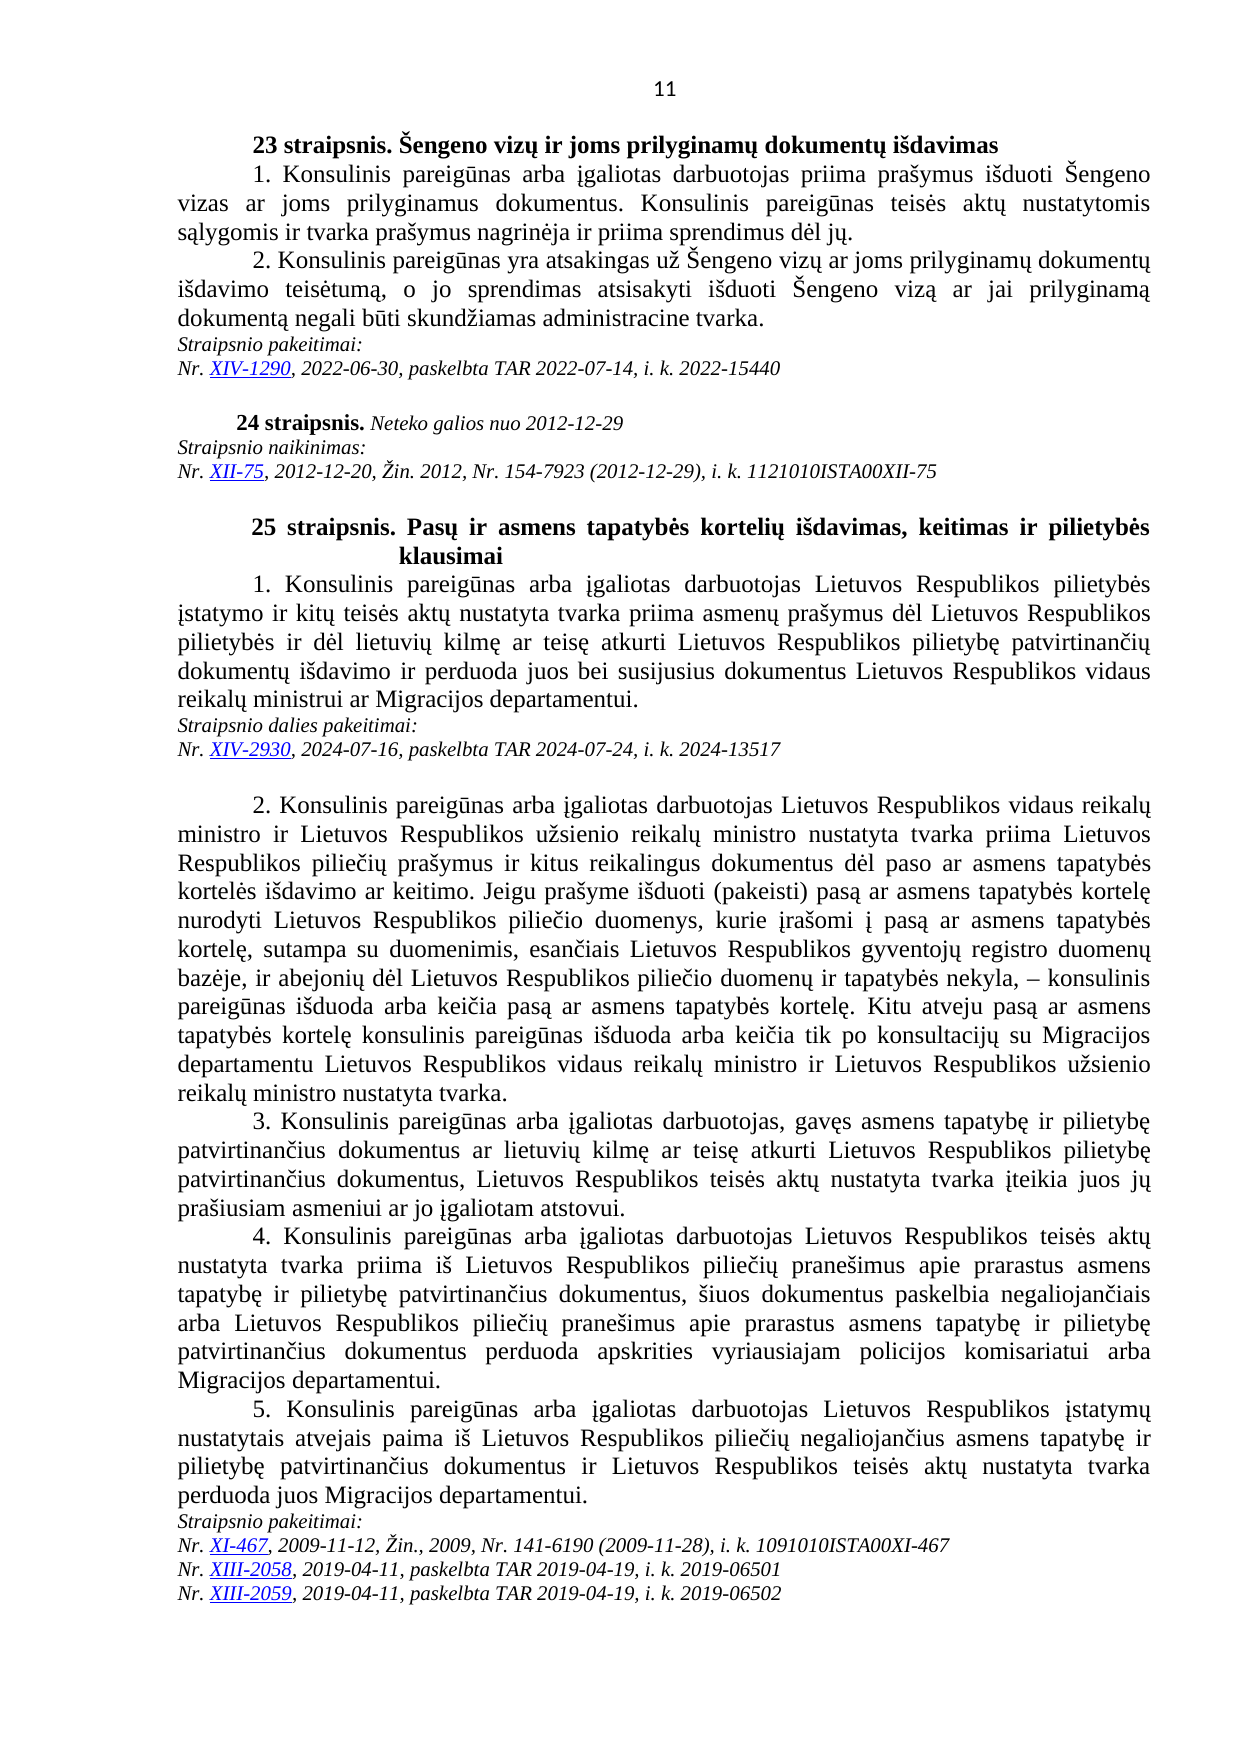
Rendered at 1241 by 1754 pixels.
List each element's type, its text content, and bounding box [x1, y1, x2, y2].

text 2. Konsulinis pareigūnas arba įgaliotas darbuotojas Lietuvos Respublikos vidaus reikalų ministro ir Lietuvos Respublikos užsienio reikalų ministro nustatyta tvarka priima Lietuvos Respublikos piliečių prašymus ir kitus reikalingus dokumentus dėl paso ar asmens tapatybės kortelės išdavimo ar keitimo. Jeigu prašyme išduoti (pakeisti) pasą ar asmens tapatybės kortelę nurodyti Lietuvos Respublikos piliečio duomenys, kurie įrašomi į pasą ar asmens tapatybės kortelę, sutampa su duomenimis, esančiais Lietuvos Respublikos gyventojų registro duomenų bazėje, ir abejonių dėl Lietuvos Respublikos piliečio duomenų ir tapatybės nekyla, – konsulinis pareigūnas išduoda arba keičia pasą ar asmens tapatybės kortelę. Kitu atveju pasą ar asmens tapatybės kortelę konsulinis pareigūnas išduoda arba keičia tik po konsultacijų su Migracijos departamentu Lietuvos Respublikos vidaus reikalų ministro ir Lietuvos Respublikos užsienio reikalų ministro nustatyta tvarka. [177, 790, 1152, 1106]
text Nr. XIV-1290, 2022-06-30, paskelbta TAR 2022-07-14, i. k. 2022-15440 [177, 356, 1152, 380]
text 4. Konsulinis pareigūnas arba įgaliotas darbuotojas Lietuvos Respublikos teisės aktų nustatyta tvarka priima iš Lietuvos Respublikos piliečių pranešimus apie prarastus asmens tapatybę ir pilietybę patvirtinančius dokumentus, šiuos dokumentus paskelbia negaliojančiais arba Lietuvos Respublikos piliečių pranešimus apie prarastus asmens tapatybę ir pilietybę patvirtinančius dokumentus perduoda apskrities vyriausiajam policijos komisariatui arba Migracijos departamentui. [177, 1221, 1152, 1394]
text 1. Konsulinis pareigūnas arba įgaliotas darbuotojas Lietuvos Respublikos pilietybės įstatymo ir kitų teisės aktų nustatyta tvarka priima asmenų prašymus dėl Lietuvos Respublikos pilietybės ir dėl lietuvių kilmę ar teisę atkurti Lietuvos Respublikos pilietybę patvirtinančių dokumentų išdavimo ir perduoda juos bei susijusius dokumentus Lietuvos Respublikos vidaus reikalų ministrui ar Migracijos departamentui. [177, 569, 1152, 713]
text 24 straipsnis. Neteko galios nuo 2012-12-29 [177, 409, 1152, 435]
text Nr. XII-75, 2012-12-20, Žin. 2012, Nr. 154-7923 (2012-12-29), i. k. 1121010ISTA00XII-75 [177, 459, 1152, 483]
text Nr. XI-467, 2009-11-12, Žin., 2009, Nr. 141-6190 (2009-11-28), i. k. 1091010ISTA00XI-467 [177, 1533, 1152, 1557]
text Straipsnio pakeitimai: [177, 1509, 1152, 1533]
text Nr. XIII-2058, 2019-04-11, paskelbta TAR 2019-04-19, i. k. 2019-06501 [177, 1557, 1152, 1581]
text 3. Konsulinis pareigūnas arba įgaliotas darbuotojas, gavęs asmens tapatybę ir pilietybę patvirtinančius dokumentus ar lietuvių kilmę ar teisę atkurti Lietuvos Respublikos pilietybę patvirtinančius dokumentus, Lietuvos Respublikos teisės aktų nustatyta tvarka įteikia juos jų prašiusiam asmeniui ar jo įgaliotam atstovui. [177, 1106, 1152, 1221]
text 5. Konsulinis pareigūnas arba įgaliotas darbuotojas Lietuvos Respublikos įstatymų nustatytais atvejais paima iš Lietuvos Respublikos piliečių negaliojančius asmens tapatybę ir pilietybę patvirtinančius dokumentus ir Lietuvos Respublikos teisės aktų nustatyta tvarka perduoda juos Migracijos departamentui. [177, 1394, 1152, 1509]
text Straipsnio pakeitimai: [177, 332, 1152, 356]
text 2. Konsulinis pareigūnas yra atsakingas už Šengeno vizų ar joms prilyginamų dokumentų išdavimo teisėtumą, o jo sprendimas atsisakyti išduoti Šengeno vizą ar jai prilyginamą dokumentą negali būti skundžiamas administracine tvarka. [177, 246, 1152, 332]
text Straipsnio dalies pakeitimai: [177, 713, 1152, 737]
text 25 straipsnis. Pasų ir asmens tapatybės kortelių išdavimas, keitimas ir pilietybės klausimai [251, 512, 1152, 569]
text Straipsnio naikinimas: [177, 435, 1152, 459]
text Nr. XIII-2059, 2019-04-11, paskelbta TAR 2019-04-19, i. k. 2019-06502 [177, 1581, 1152, 1605]
text Nr. XIV-2930, 2024-07-16, paskelbta TAR 2024-07-24, i. k. 2024-13517 [177, 737, 1152, 761]
text 23 straipsnis. Šengeno vizų ir joms prilyginamų dokumentų išdavimas [177, 131, 1152, 159]
text 1. Konsulinis pareigūnas arba įgaliotas darbuotojas priima prašymus išduoti Šengeno vizas ar joms prilyginamus dokumentus. Konsulinis pareigūnas teisės aktų nustatytomis sąlygomis ir tvarka prašymus nagrinėja ir priima sprendimus dėl jų. [177, 159, 1152, 246]
